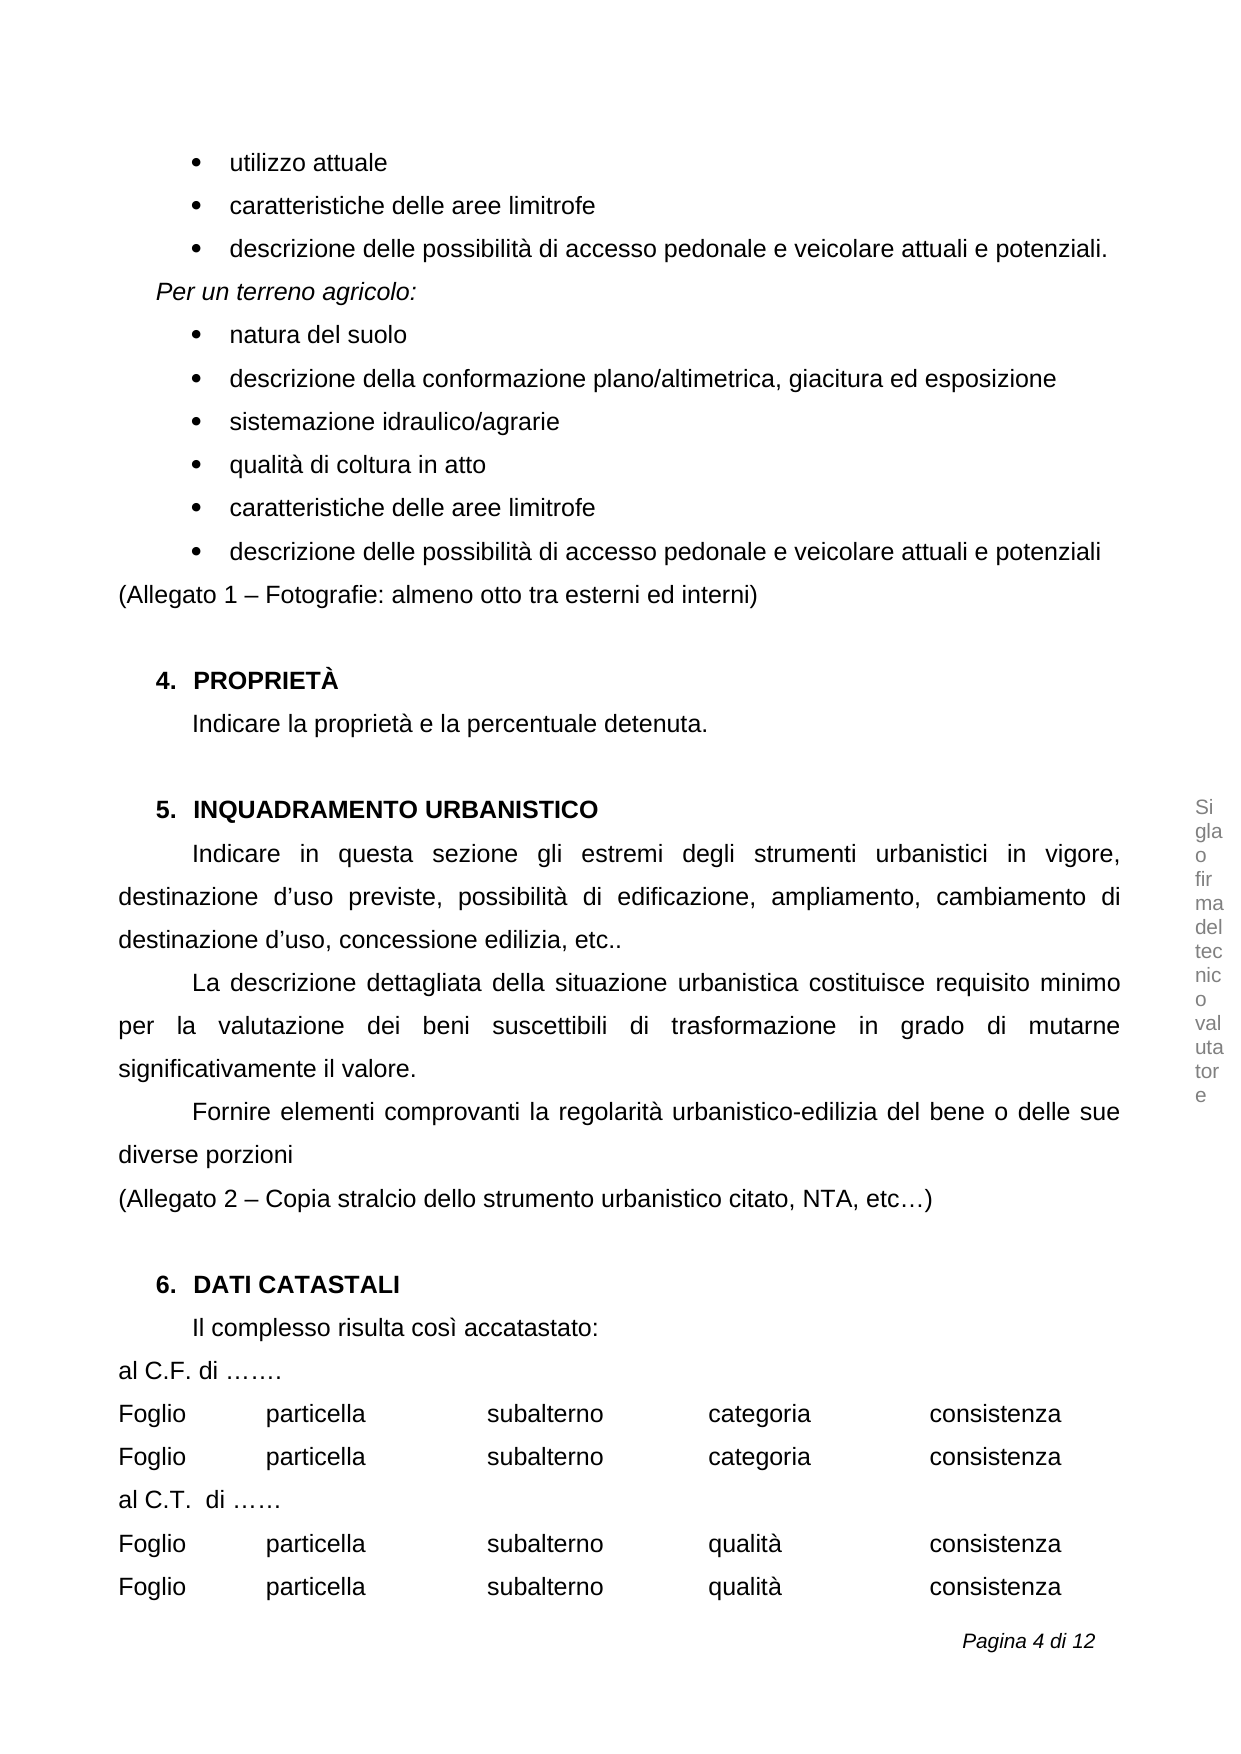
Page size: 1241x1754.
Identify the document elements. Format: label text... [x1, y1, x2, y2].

list Dati catastali [156, 1270, 1122, 1298]
text Indicare la proprietà e la percentuale detenuta. [118, 709, 1122, 738]
text Per un terreno agricolo: [156, 277, 1122, 306]
list utilizzo attuale [192, 148, 1122, 176]
list Inquadramento urbanistico [156, 795, 1122, 824]
list caratteristiche delle aree limitrofe [192, 493, 1122, 522]
text Foglio particella subalterno categoria consistenza [118, 1442, 1122, 1471]
text Fornire elementi comprovanti la regolarità urbanistico-edilizia del bene o delle sue diverse porzioni [118, 1097, 1122, 1169]
list descrizione delle possibilità di accesso pedonale e veicolare attuali e potenziali. [192, 234, 1122, 263]
text al C.T. di …… [118, 1485, 1122, 1514]
text Foglio particella subalterno qualità consistenza [118, 1528, 1122, 1557]
text Foglio particella subalterno qualità consistenza [118, 1572, 1122, 1600]
list descrizione delle possibilità di accesso pedonale e veicolare attuali e potenziali [192, 537, 1122, 565]
text Indicare in questa sezione gli estremi degli strumenti urbanistici in vigore, destinazione d’uso previste, possibilità di edificazione, ampliamento, cambiamento di destinazione d’uso, concessione edilizia, etc.. [118, 838, 1122, 953]
list Proprietà [156, 666, 1122, 695]
text (Allegato 2 – Copia stralcio dello strumento urbanistico citato, NTA, etc…) [118, 1183, 1122, 1212]
text Foglio particella subalterno categoria consistenza [118, 1399, 1122, 1428]
list sistemazione idraulico/agrarie [192, 407, 1122, 436]
text Il complesso risulta così accatastato: [118, 1313, 1122, 1342]
text (Allegato 1 – Fotografie: almeno otto tra esterni ed interni) [118, 580, 1122, 608]
list qualità di coltura in atto [192, 450, 1122, 479]
list descrizione della conformazione plano/altimetrica, giacitura ed esposizione [192, 364, 1122, 392]
text La descrizione dettagliata della situazione urbanistica costituisce requisito minimo per la valutazione dei beni suscettibili di trasformazione in grado di mutarne significativamente il valore. [118, 968, 1122, 1083]
list caratteristiche delle aree limitrofe [192, 191, 1122, 220]
list natura del suolo [192, 320, 1122, 349]
text al C.F. di ……. [118, 1356, 1122, 1385]
